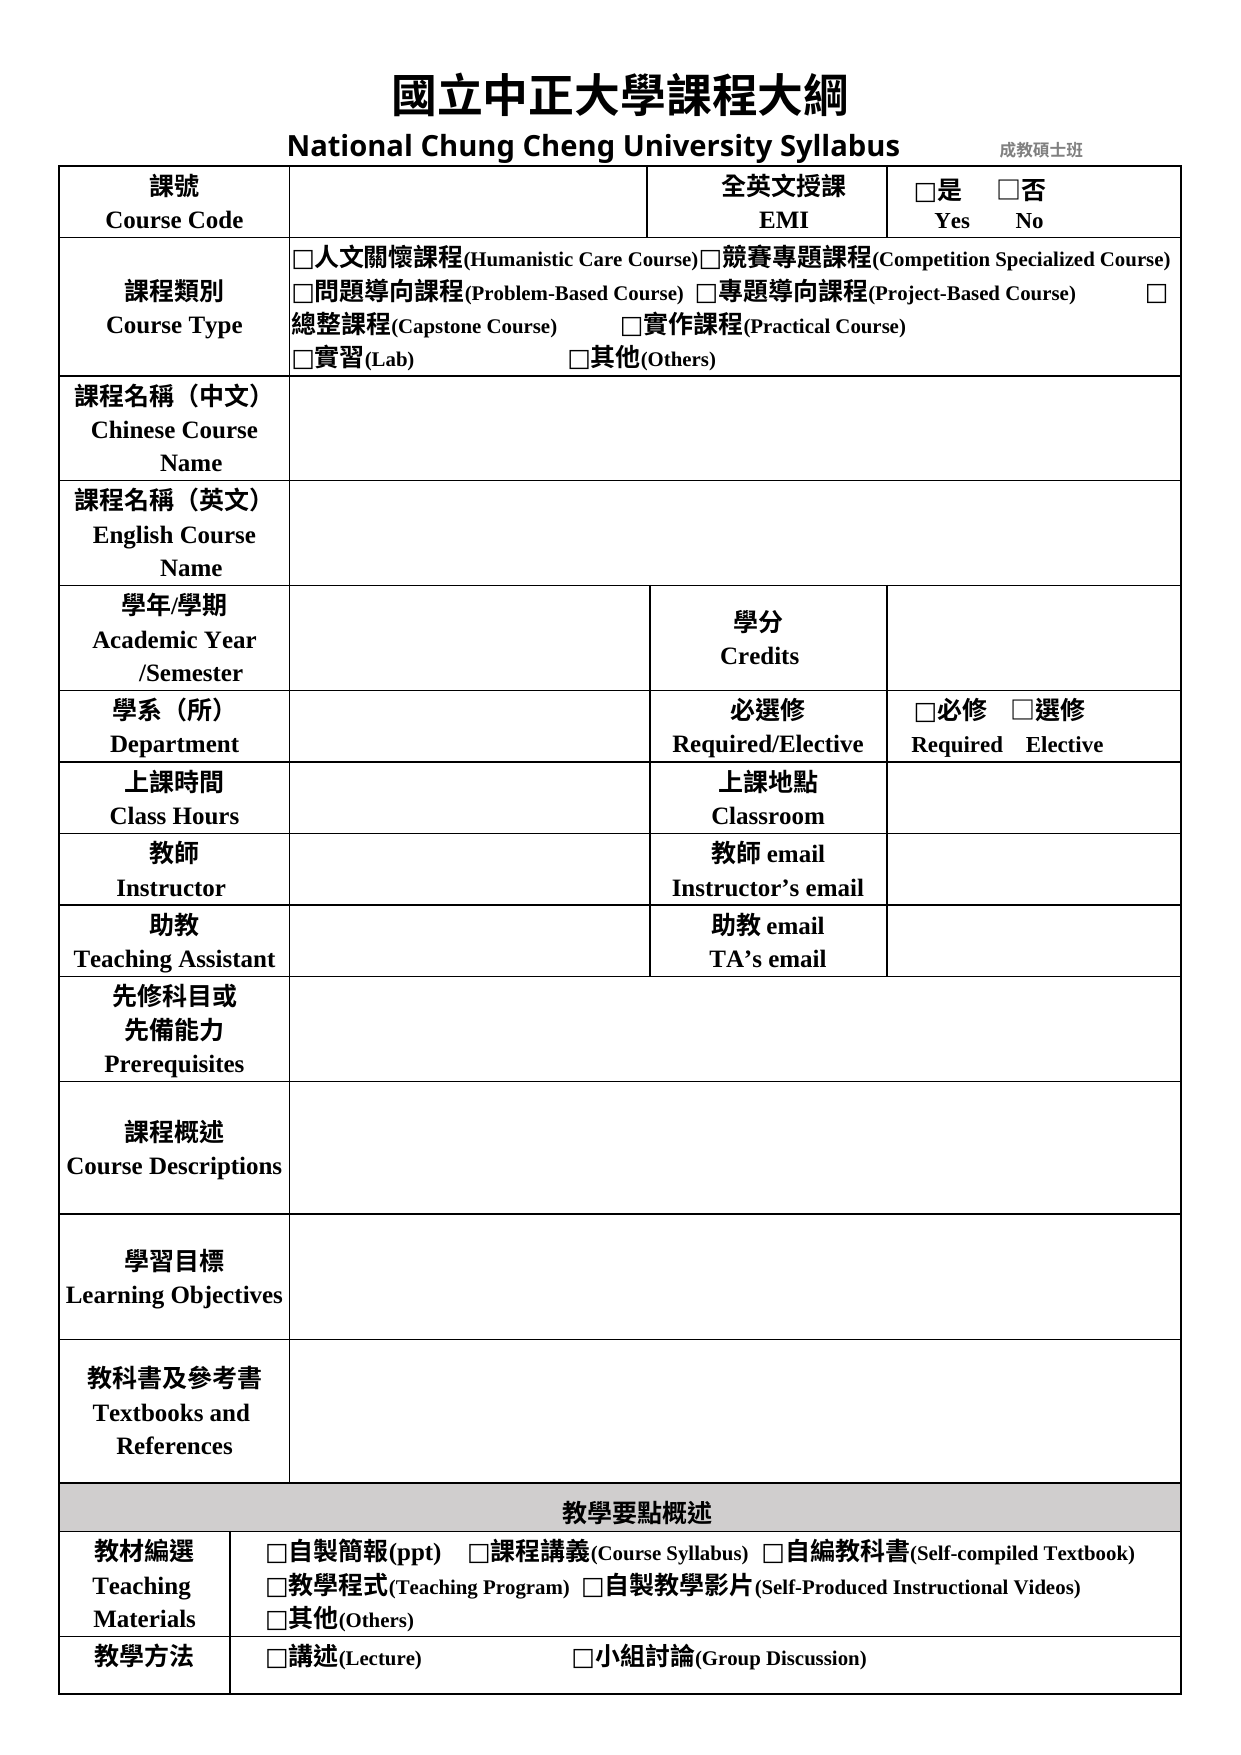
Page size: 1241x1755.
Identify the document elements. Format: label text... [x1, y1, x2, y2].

table_cell □人文關懷課程(Humanistic Care Course)□競賽專題課程(Competition Specialized Course) □問題導向課程(Problem-Based Course) □專題導向課程(Project-Based Course) □總整課程(Capstone Course) □實作課程(Practical Course) □實習(Lab) □其他(Others) [290, 238, 1180, 375]
table_cell □自製簡報(ppt) □課程講義(Course Syllabus) □自編教科書(Self-compiled Textbook) □教學程式(Teaching Program) □自製教學影片(Self-Produced Instructional Videos) □其他(Others) [231, 1532, 1180, 1636]
table_cell 上課時間 Class Hours [60, 763, 289, 833]
table_cell 助教email TA’s email [651, 906, 886, 976]
table_cell [888, 834, 1180, 904]
table_cell [290, 1082, 1180, 1213]
table_cell 教材編選 Teaching Materials [60, 1532, 229, 1636]
table_cell [888, 763, 1180, 833]
table_cell [290, 834, 649, 904]
table_cell 學年/學期 Academic Year /Semester [60, 586, 289, 689]
table_cell [290, 1215, 1180, 1339]
table_cell 教科書及參考書 Textbooks and References [60, 1340, 289, 1482]
table_cell 學習目標 Learning Objectives [60, 1215, 289, 1339]
table_cell 教師 Instructor [60, 834, 289, 904]
table_cell 學系（所） Department [60, 691, 289, 761]
table_cell [290, 691, 649, 761]
table_cell [651, 586, 886, 689]
table_cell □講述(Lecture) □小組討論(Group Discussion) [231, 1637, 1180, 1693]
table_cell [888, 906, 1180, 976]
table_cell 教學要點概述 [60, 1484, 1180, 1531]
table_cell 教學方法 [60, 1637, 229, 1693]
table_cell 必選修 Required/Elective [651, 691, 886, 761]
table_cell [290, 377, 1180, 480]
table_cell [888, 586, 1180, 689]
table_cell [290, 481, 1180, 585]
table_cell [290, 586, 649, 689]
table_header □是 □否 Yes No [888, 167, 1180, 237]
text 國立中正大學課程大綱 [59, 59, 1181, 125]
table_header [290, 167, 646, 237]
table_header 全英文授課 EMI [648, 167, 886, 237]
table_cell 教師 email Instructor’s email [651, 834, 886, 904]
table_cell 助教 Teaching Assistant [60, 906, 289, 976]
table_cell [290, 906, 649, 976]
table_cell 上課地點 Classroom [651, 763, 886, 833]
table_cell 課程概述 Course Descriptions [60, 1082, 289, 1213]
table_cell 課程名稱（英文） English Course Name [60, 481, 289, 585]
table_cell 課程類別 Course Type [60, 238, 289, 375]
table_cell 課程名稱（中文） Chinese Course Name [60, 377, 289, 480]
table_cell [290, 763, 649, 833]
table_cell □必修 □選修 Required Elective [888, 691, 1180, 761]
table_cell [290, 1340, 1180, 1482]
table_cell 先修科目或 先備能力 Prerequisites [60, 977, 289, 1081]
table_header 課號 Course Code [60, 167, 289, 237]
table_header 學分 Credits [652, 605, 866, 671]
table_cell [290, 977, 1180, 1081]
text National Chung Cheng University Syllabus 成教碩士班 [59, 125, 1181, 165]
